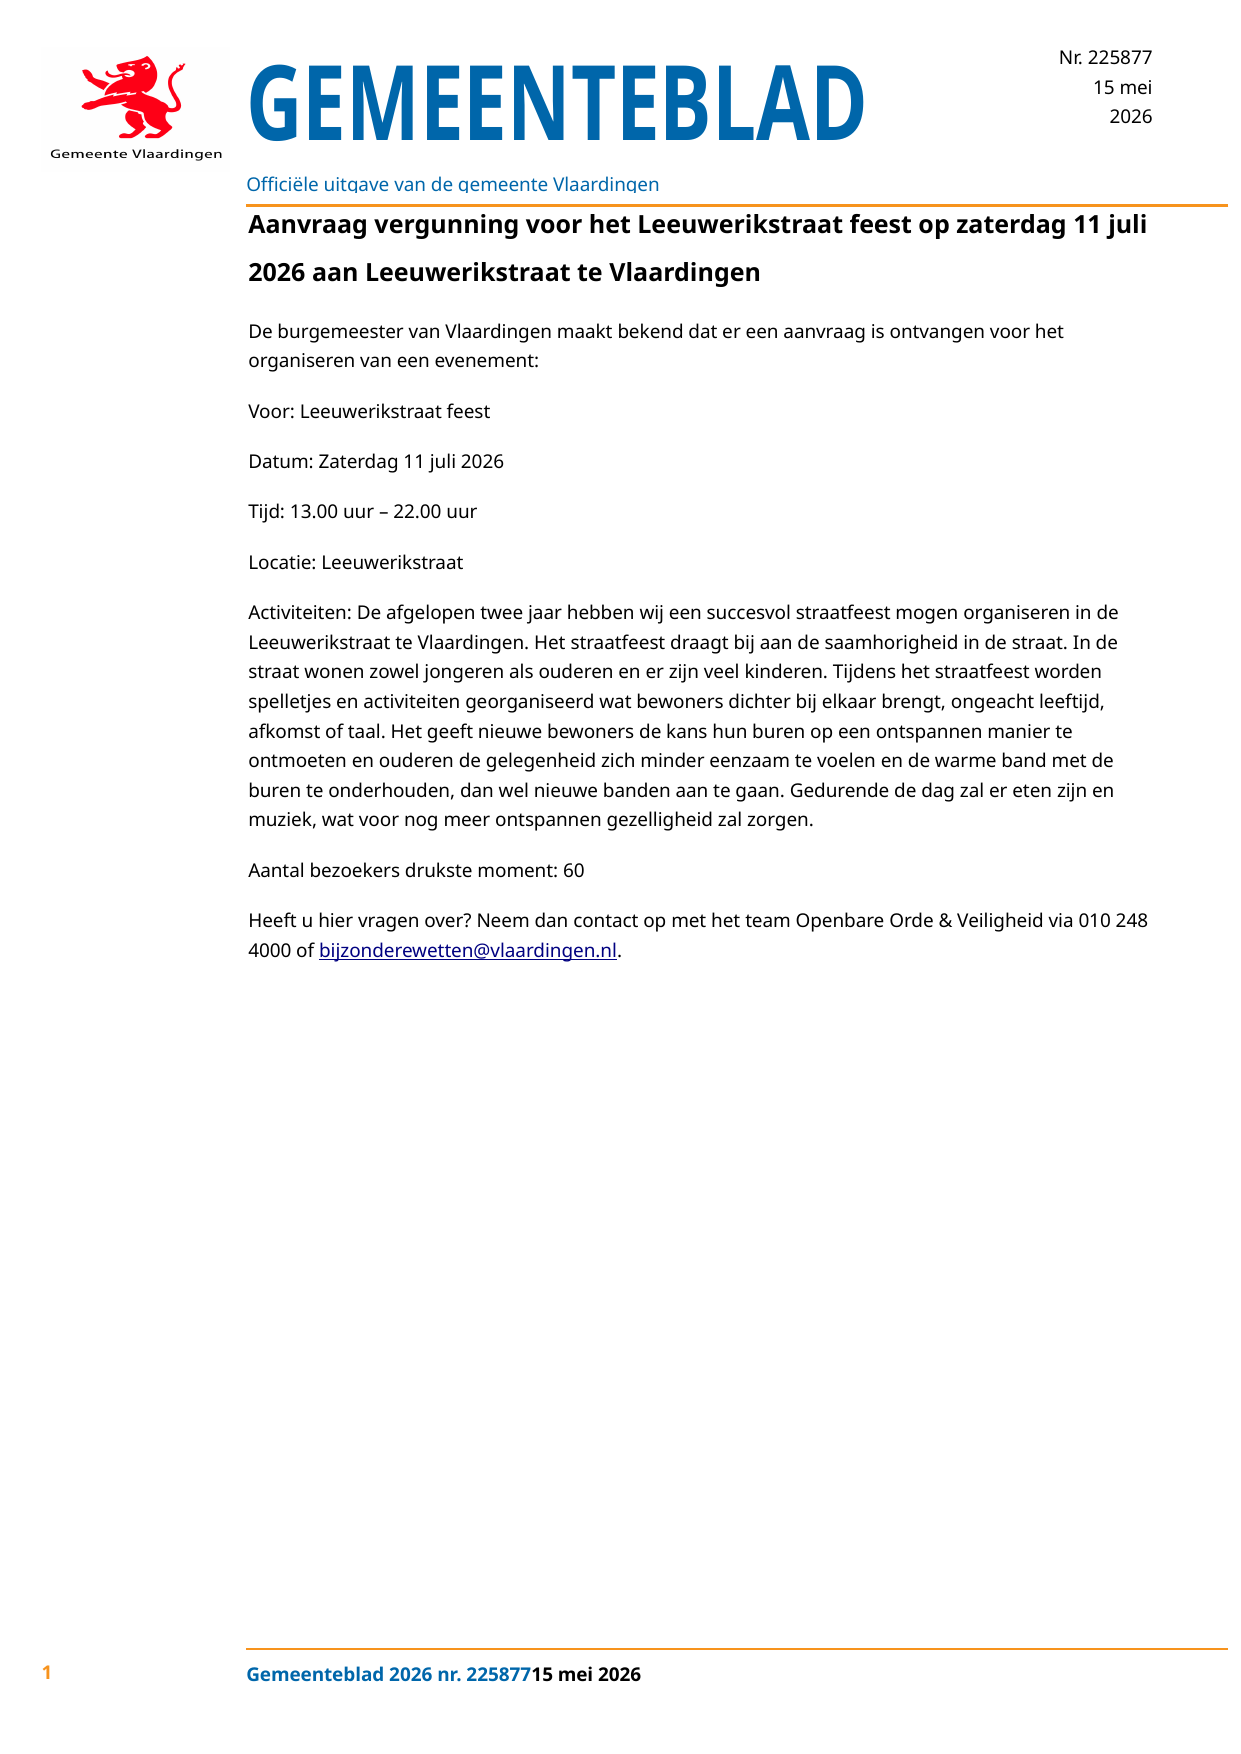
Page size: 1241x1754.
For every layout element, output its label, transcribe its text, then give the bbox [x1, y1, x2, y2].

text Datum: Zaterdag 11 juli 2026 [248, 448, 1152, 474]
text Aanvraag vergunning voor het Leeuwerikstraat feest op zaterdag 11 juli 2026 aan Leeuwerikstraat te Vlaardingen [248, 207, 1152, 288]
text Locatie: Leeuwerikstraat [248, 549, 1152, 575]
text Aantal bezoekers drukste moment: 60 [248, 857, 1152, 883]
text Heeft u hier vragen over? Neem dan contact op met het team Openbare Orde & Veiligheid via 010 248 4000 of bijzonderewetten@vlaardingen.nl. [248, 907, 1152, 963]
text De burgemeester van Vlaardingen maakt bekend dat er een aanvraag is ontvangen voor het organiseren van een evenement: [248, 318, 1152, 373]
text Voor: Leeuwerikstraat feest [248, 398, 1152, 424]
picture [41, 47, 231, 172]
text Activiteiten: De afgelopen twee jaar hebben wij een succesvol straatfeest mogen organiseren in de Leeuwerikstraat te Vlaardingen. Het straatfeest draagt bij aan de saamhorigheid in de straat. In de straat wonen zowel jongeren als ouderen en er zijn veel kinderen. Tijdens het straatfeest worden spelletjes en activiteiten georganiseerd wat bewoners dichter bij elkaar brengt, ongeacht leeftijd, afkomst of taal. Het geeft nieuwe bewoners de kans hun buren op een ontspannen manier te ontmoeten en ouderen de gelegenheid zich minder eenzaam te voelen en de warme band met de buren te onderhouden, dan wel nieuwe banden aan te gaan. Gedurende de dag zal er eten zijn en muziek, wat voor nog meer ontspannen gezelligheid zal zorgen. [248, 599, 1152, 832]
text Tijd: 13.00 uur – 22.00 uur [248, 499, 1152, 524]
